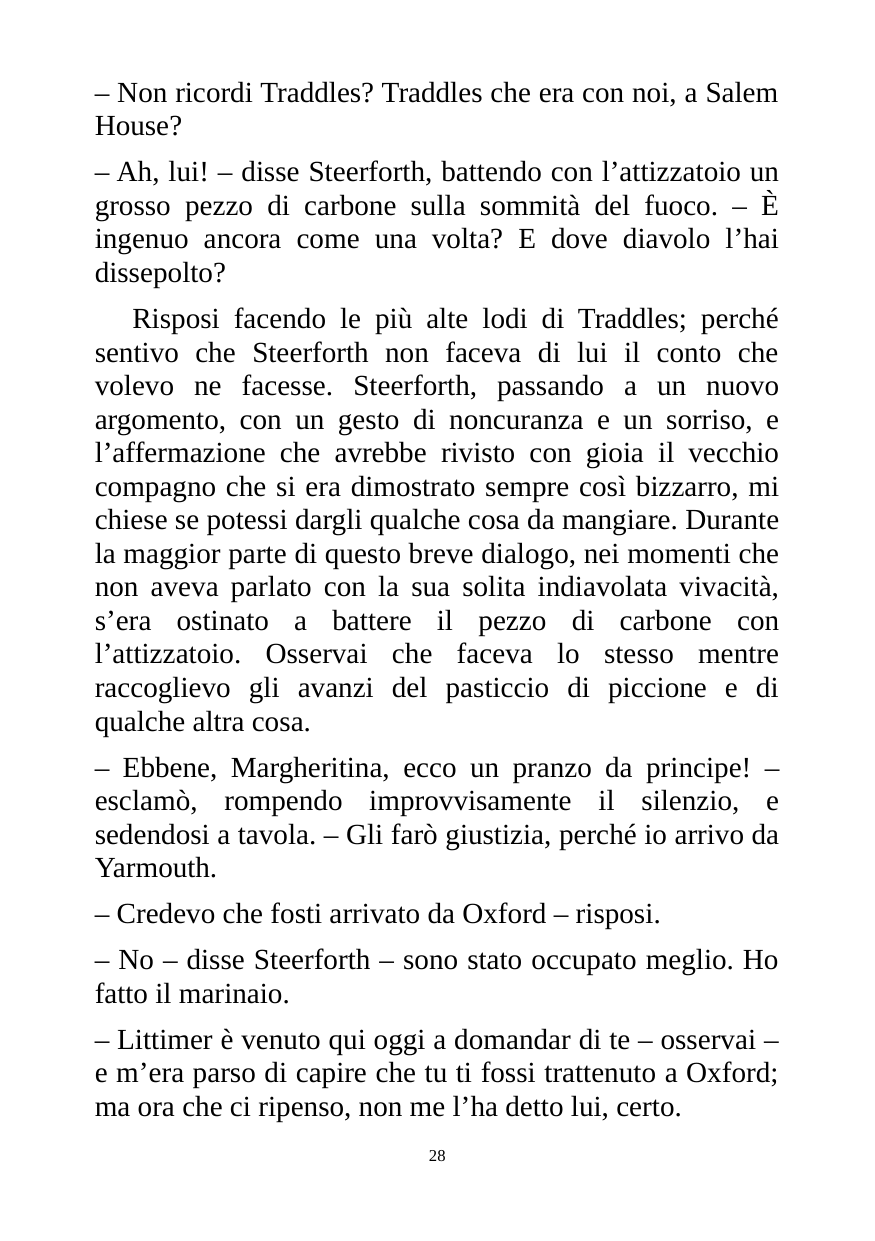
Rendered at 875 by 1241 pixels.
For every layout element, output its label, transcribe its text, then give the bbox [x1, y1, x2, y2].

text – Ah, lui! – disse Steerforth, battendo con l’attizzatoio un grosso pezzo di carbone sulla sommità del fuoco. – È ingenuo ancora come una volta? E dove diavolo l’hai dissepolto? [94, 154, 779, 289]
text Risposi facendo le più alte lodi di Traddles; perché sentivo che Steerforth non faceva di lui il conto che volevo ne facesse. Steerforth, passando a un nuovo argomento, con un gesto di noncuranza e un sorriso, e l’affermazione che avrebbe rivisto con gioia il vecchio compagno che si era dimostrato sempre così bizzarro, mi chiese se potessi dargli qualche cosa da mangiare. Durante la maggior parte di questo breve dialogo, nei momenti che non aveva parlato con la sua solita indiavolata vivacità, s’era ostinato a battere il pezzo di carbone con l’attizzatoio. Osservai che faceva lo stesso mentre raccoglievo gli avanzi del pasticcio di piccione e di qualche altra cosa. [94, 301, 779, 737]
text – Non ricordi Traddles? Traddles che era con noi, a Salem House? [94, 75, 779, 142]
text – No – disse Steerforth – sono stato occupato meglio. Ho fatto il marinaio. [94, 942, 779, 1009]
text – Credevo che fosti arrivato da Oxford – risposi. [94, 896, 779, 930]
text – Littimer è venuto qui oggi a domandar di te – osservai – e m’era parso di capire che tu ti fossi trattenuto a Oxford; ma ora che ci ripenso, non me l’ha detto lui, certo. [94, 1022, 779, 1123]
text – Ebbene, Margheritina, ecco un pranzo da principe! – esclamò, rompendo improvvisamente il silenzio, e sedendosi a tavola. – Gli farò giustizia, perché io arrivo da Yarmouth. [94, 750, 779, 884]
